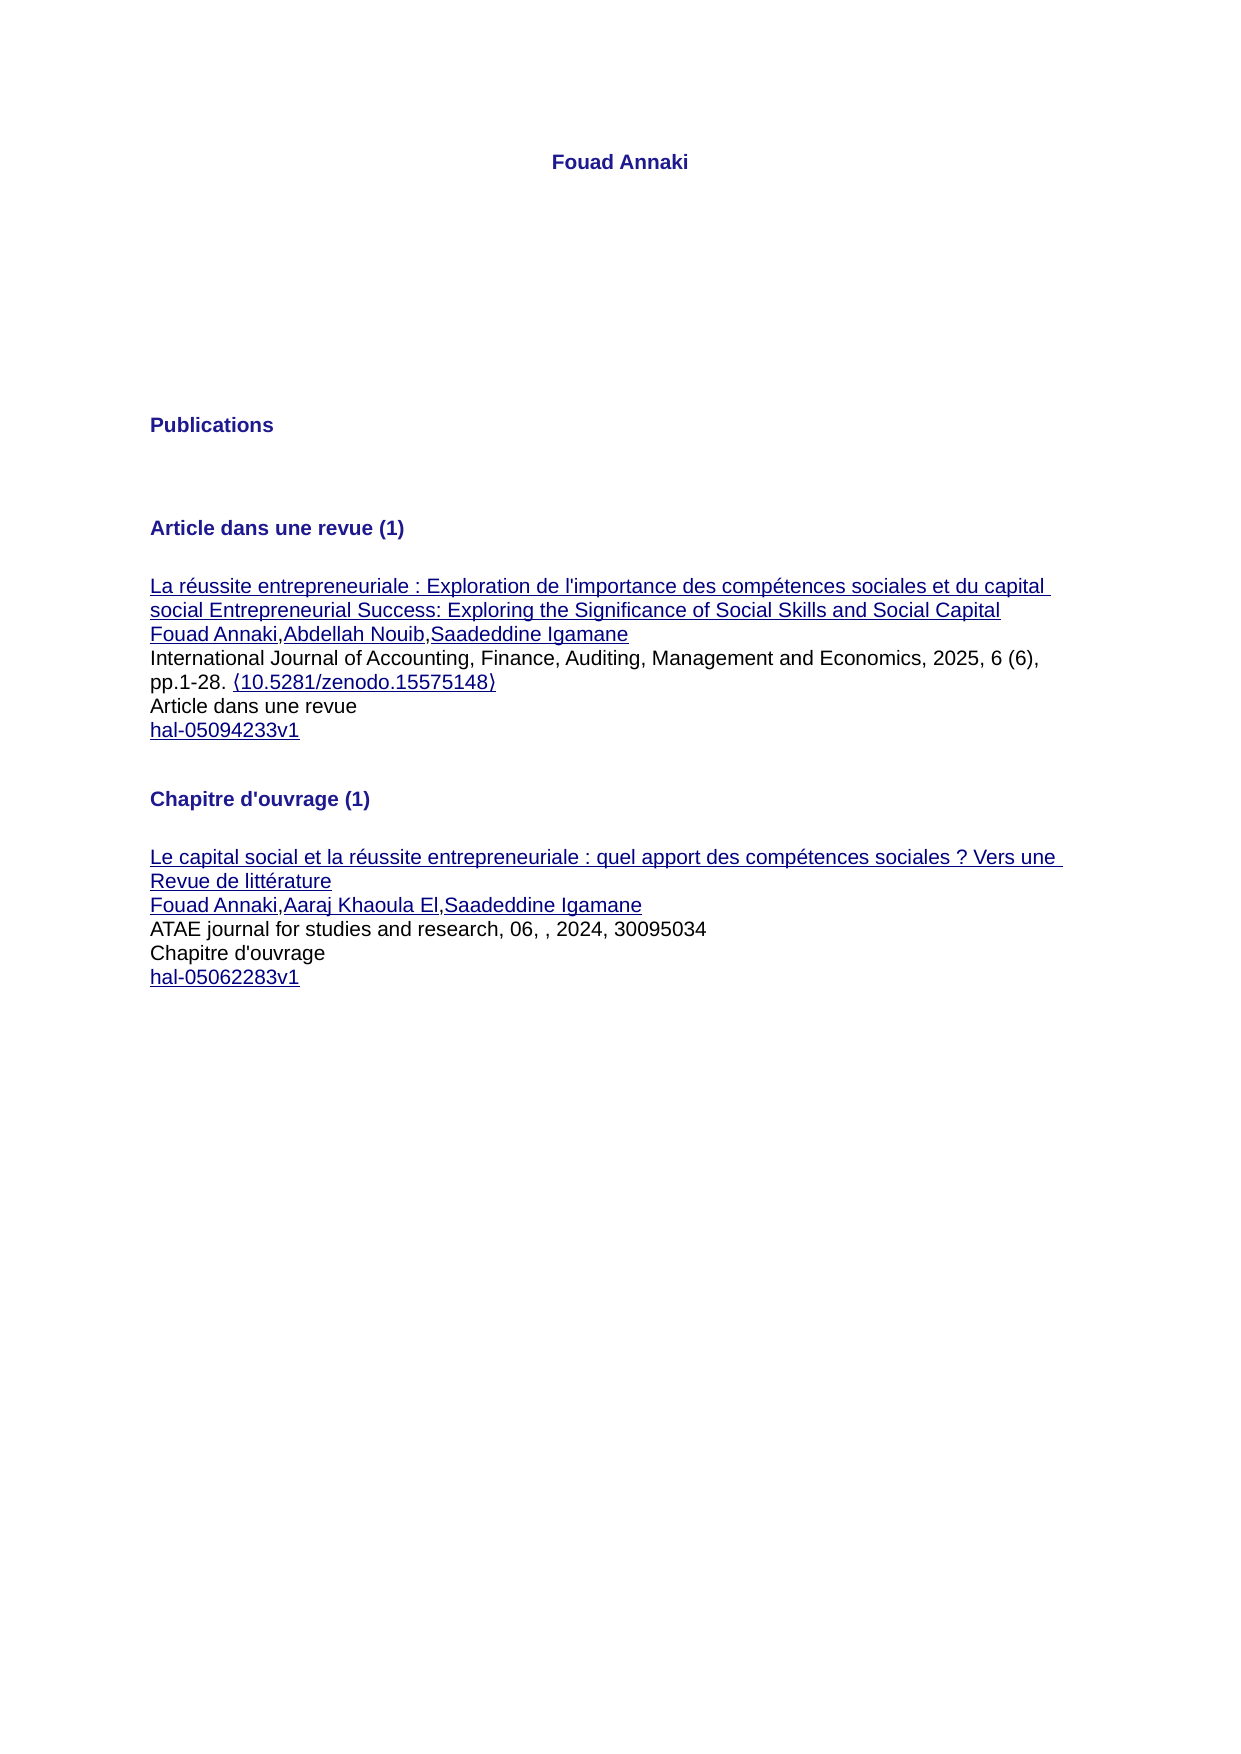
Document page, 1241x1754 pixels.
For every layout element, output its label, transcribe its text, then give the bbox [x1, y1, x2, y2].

table_header La réussite entrepreneuriale : Exploration de l'importance des compétences sociales et du capital social Entrepreneurial Success: Exploring the Significance of Social Skills and Social Capital Fouad Annaki,Abdellah Nouib,Saadeddine Igamane International Journal of Accounting, Finance, Auditing, Management and Economics, 2025, 6 (6), pp.1-28. ⟨10.5281/zenodo.15575148⟩ Article dans une revue hal-05094233v1 [150, 574, 1090, 742]
subtitle Article dans une revue (1) [150, 516, 1090, 539]
subtitle Publications [150, 412, 1090, 436]
table_header Le capital social et la réussite entrepreneuriale : quel apport des compétences sociales ? Vers une Revue de littérature Fouad Annaki,Aaraj Khaoula El,Saadeddine Igamane ATAE journal for studies and research, 06, , 2024, 30095034 Chapitre d'ouvrage hal-05062283v1 [150, 845, 1090, 988]
subtitle Fouad Annaki [150, 150, 1090, 174]
subtitle Chapitre d'ouvrage (1) [150, 786, 1090, 810]
